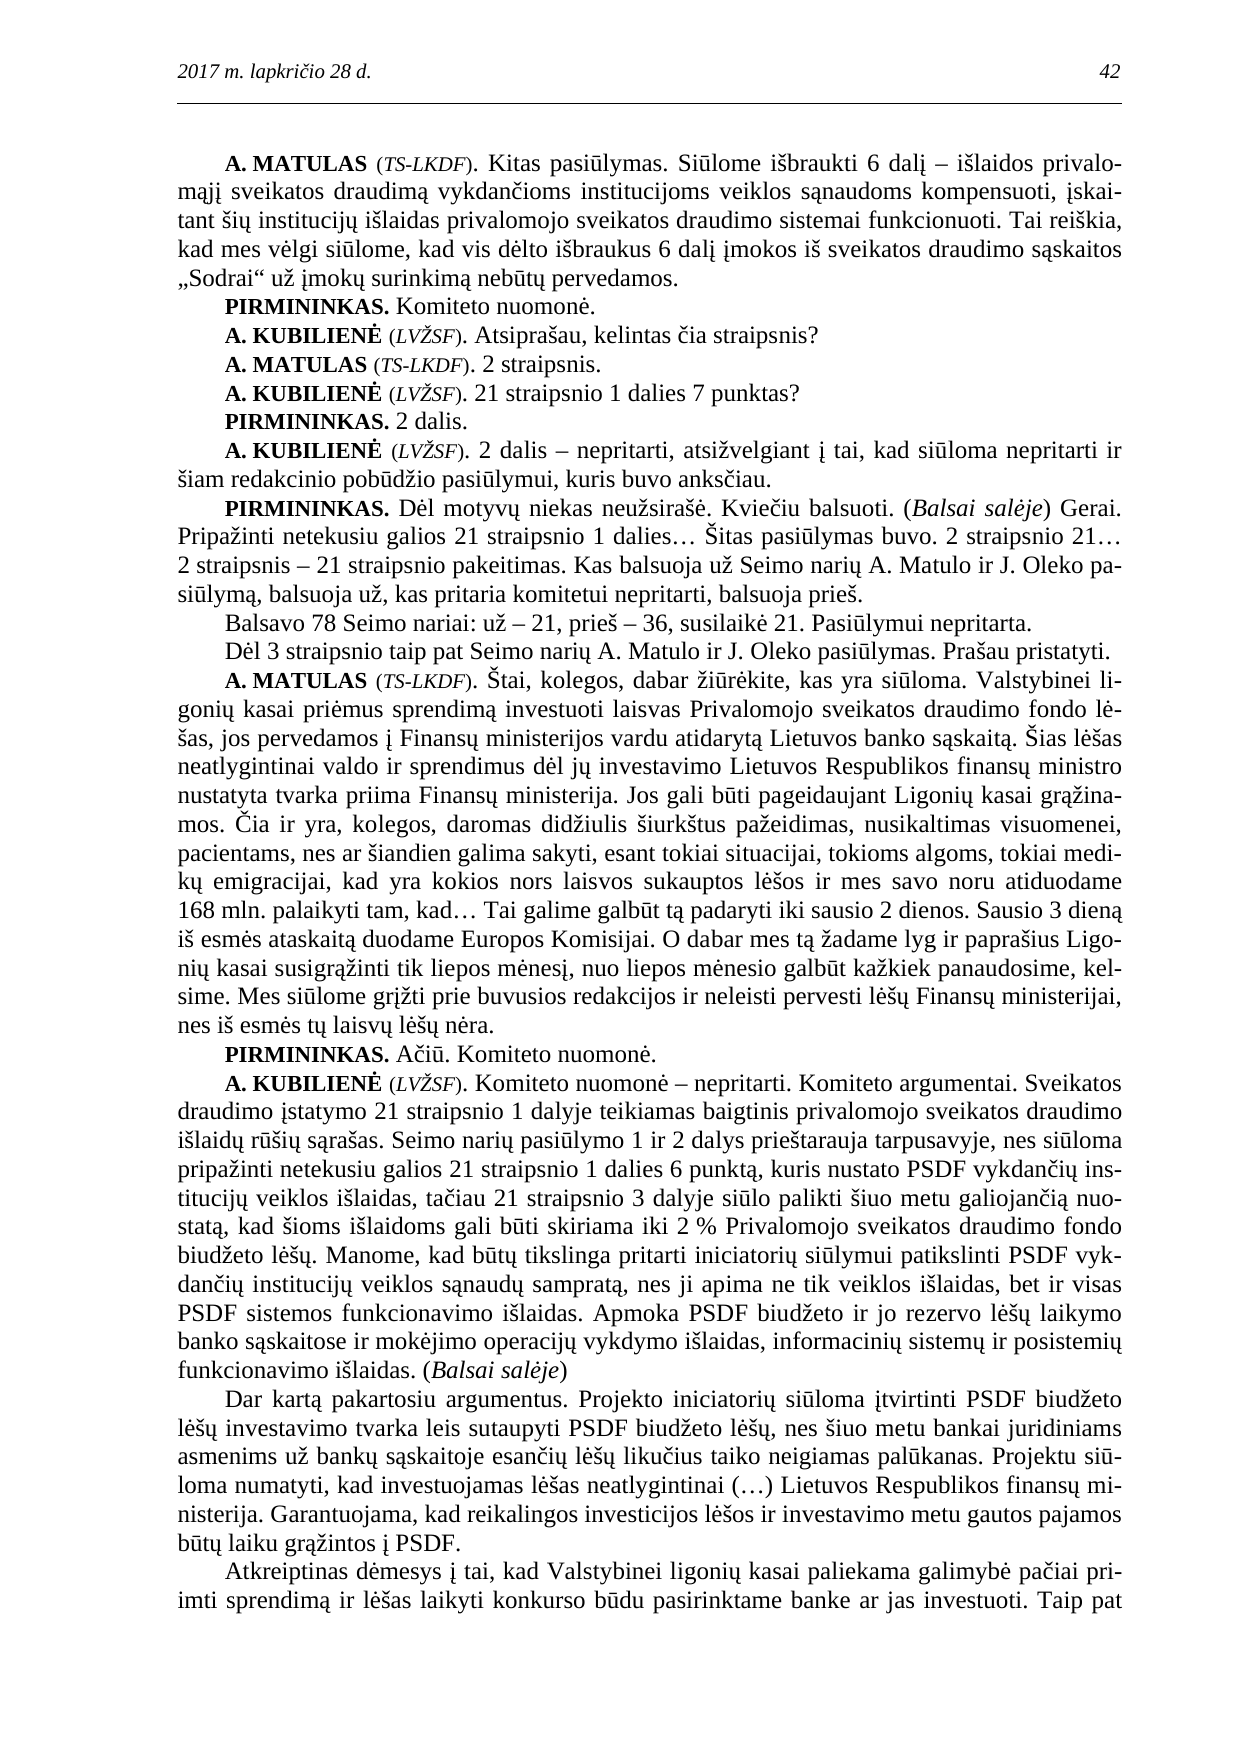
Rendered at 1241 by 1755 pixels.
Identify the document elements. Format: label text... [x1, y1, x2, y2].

text A. KUBILIENĖ (LVŽSF). 2 da­lis – ne­pri­tar­ti, at­si­žvel­giant į tai, kad siū­lo­ma ne­pri­tar­ti ir šiam re­dak­ci­nio po­bū­džio pa­siū­ly­mui, ku­ris bu­vo anks­čiau. [177, 435, 1122, 493]
text PIRMININKAS. Ačiū. Ko­mi­te­to nuo­mo­nė. [177, 1039, 1122, 1068]
text A. MATULAS (TS-LKDF). Štai, ko­le­gos, da­bar žiū­rė­ki­te, kas yra siū­lo­ma. Vals­ty­bi­nei li­go­nių ka­sai pri­ėmus spren­di­mą in­ves­tuo­ti lais­vas Pri­va­lo­mo­jo svei­ka­tos drau­di­mo fon­do lė­šas, jos per­ve­da­mos į Fi­nan­sų mi­nis­te­ri­jos var­du ati­da­ry­tą Lie­tu­vos ban­ko są­skai­tą. Šias lė­šas ne­at­ly­gin­ti­nai val­do ir spren­di­mus dėl jų in­ves­ta­vi­mo Lie­tu­vos Res­pub­li­kos fi­nan­sų mi­nist­ro nu­sta­ty­ta tvar­ka pri­ima Fi­nan­sų mi­nis­te­ri­ja. Jos ga­li bū­ti pa­gei­dau­jant Li­go­nių ka­sai grą­ži­na­mos. Čia ir yra, ko­le­gos, da­ro­mas di­džiu­lis šiurkš­tus pa­žei­di­mas, nu­si­kal­ti­mas vi­suo­me­nei, pa­cien­tams, nes ar šian­dien ga­li­ma sa­ky­ti, esant to­kiai si­tu­a­ci­jai, to­kioms al­goms, to­kiai me­di­kų emig­ra­ci­jai, kad yra ko­kios nors lais­vos su­kaup­tos lė­šos ir mes sa­vo no­ru ati­duo­da­me 168 mln. pa­lai­ky­ti tam, kad… Tai ga­li­me gal­būt tą pa­da­ry­ti iki sau­sio 2 die­nos. Sau­sio 3 die­ną iš es­mės ata­skai­tą duo­da­me Eu­ro­pos Ko­mi­si­jai. O da­bar mes tą ža­da­me lyg ir pa­pra­šius Li­go­nių ka­sai su­si­grą­žin­ti tik lie­pos mė­ne­sį, nuo lie­pos mė­ne­sio gal­būt kaž­kiek pa­nau­do­si­me, kel­si­me. Mes siū­lo­me grįž­ti prie bu­vu­sios re­dak­ci­jos ir ne­leis­ti per­ves­ti lė­šų Fi­nan­sų mi­nis­te­ri­jai, nes iš es­mės tų lais­vų lė­šų nė­ra. [177, 665, 1122, 1039]
text PIRMININKAS. Ko­mi­te­to nuo­mo­nė. [177, 291, 1122, 320]
text A. MATULAS (TS-LKDF). Ki­tas pa­siū­ly­mas. Siū­lo­me iš­brauk­ti 6 da­lį – iš­lai­dos pri­va­lo­mą­jį svei­ka­tos drau­di­mą vyk­dan­čioms ins­ti­tu­ci­joms veik­los są­nau­doms kom­pen­suo­ti, įskai­tant šių ins­ti­tu­ci­jų iš­lai­das pri­va­lo­mo­jo svei­ka­tos drau­di­mo sis­te­mai funk­cio­nuo­ti. Tai reiš­kia, kad mes vėl­gi siū­lo­me, kad vis dėl­to iš­brau­kus 6 da­lį įmo­kos iš svei­ka­tos drau­di­mo są­skai­tos „Sod­rai“ už įmo­kų su­rin­ki­mą ne­bū­tų per­ve­da­mos. [177, 148, 1122, 291]
text PIRMININKAS. 2 da­lis. [177, 406, 1122, 435]
text A. KUBILIENĖ (LVŽSF). Ko­mi­te­to nuo­mo­nė – ne­pri­tar­ti. Ko­mi­te­to ar­gu­men­tai. Svei­ka­tos drau­di­mo įsta­ty­mo 21 straips­nio 1 da­ly­je tei­kia­mas baig­ti­nis pri­va­lo­mo­jo svei­ka­tos drau­di­mo iš­lai­dų rū­šių są­ra­šas. Sei­mo na­rių pa­siū­ly­mo 1 ir 2 da­lys prieš­ta­rau­ja tar­pu­sa­vy­je, nes siū­lo­ma pri­pa­žin­ti ne­te­ku­siu ga­lios 21 straips­nio 1 da­lies 6 punk­tą, ku­ris nu­sta­to PSDF vyk­dan­čių ins­ti­tu­ci­jų veik­los iš­lai­das, ta­čiau 21 straips­nio 3 da­ly­je siū­lo pa­lik­ti šiuo me­tu ga­lio­jan­čią nuo­sta­tą, kad šioms iš­lai­doms ga­li bū­ti ski­ria­ma iki 2 % Pri­va­lo­mo­jo svei­ka­tos drau­di­mo fon­do biu­dže­to lė­šų. Ma­no­me, kad bū­tų tiks­lin­ga pri­tar­ti ini­cia­to­rių siū­ly­mui pa­tiks­lin­ti PSDF vyk­dan­čių ins­ti­tu­ci­jų veik­los są­nau­dų sam­pra­tą, nes ji ap­ima ne tik veik­los iš­lai­das, bet ir vi­sas PSDF sis­te­mos funk­cio­na­vi­mo iš­lai­das. Ap­mo­ka PSDF biu­dže­to ir jo re­zer­vo lė­šų lai­ky­mo ban­ko są­skai­to­se ir mo­kė­ji­mo ope­ra­ci­jų vyk­dy­mo iš­lai­das, in­for­ma­ci­nių sis­te­mų ir po­sis­te­mių funk­cio­na­vi­mo iš­lai­das. (Bal­sai sa­lė­je) [177, 1068, 1122, 1384]
text A. KUBILIENĖ (LVŽSF). 21 straips­nio 1 da­lies 7 punk­tas? [177, 378, 1122, 406]
text PIRMININKAS. Dėl mo­ty­vų nie­kas ne­už­si­ra­šė. Kvie­čiu bal­suo­ti. (Bal­sai sa­lė­je) Ge­rai. Pri­pa­žin­ti ne­te­ku­siu ga­lios 21 straips­nio 1 da­lies… Ši­tas pa­siū­ly­mas bu­vo. 2 straips­nio 21… 2 straips­nis – 21 straips­nio pa­kei­ti­mas. Kas bal­suo­ja už Sei­mo na­rių A. Ma­tu­lo ir J. Ole­ko pa­siū­ly­mą, bal­suo­ja už, kas pri­ta­ria ko­mi­te­tui ne­pri­tar­ti, bal­suo­ja prieš. [177, 493, 1122, 608]
text Dar kar­tą pa­kar­to­siu ar­gu­men­tus. Pro­jek­to ini­cia­to­rių siū­lo­ma įtvir­tin­ti PSDF biu­dže­to lė­šų in­ves­ta­vi­mo tvar­ka leis su­tau­py­ti PSDF biu­dže­to lė­šų, nes šiuo me­tu ban­kai ju­ri­di­niams as­me­nims už ban­kų są­skai­to­je esan­čių lė­šų li­ku­čius tai­ko nei­gia­mas pa­lū­ka­nas. Pro­jek­tu siū­lo­ma nu­ma­ty­ti, kad in­ves­tuo­ja­mas lė­šas ne­at­ly­gin­ti­nai (…) Lie­tu­vos Res­pub­li­kos fi­nan­sų mi­nis­te­ri­ja. Ga­ran­tuo­ja­ma, kad rei­ka­lin­gos in­ves­ti­ci­jos lė­šos ir in­ves­ta­vi­mo me­tu gau­tos pa­ja­mos bū­tų lai­ku grą­žin­tos į PSDF. [177, 1384, 1122, 1556]
text At­kreip­ti­nas dė­me­sys į tai, kad Vals­ty­bi­nei li­go­nių ka­sai pa­lie­ka­ma ga­li­my­bė pa­čiai pri­im­ti spren­di­mą ir lė­šas lai­ky­ti kon­kur­so bū­du pa­si­rink­ta­me ban­ke ar jas in­ves­tuo­ti. Taip pat [177, 1556, 1122, 1614]
text Bal­sa­vo 78 Sei­mo na­riai: už – 21, prieš – 36, su­si­lai­kė 21. Pa­siū­ly­mui ne­pri­tar­ta. [177, 608, 1122, 636]
text A. MATULAS (TS-LKDF). 2 straips­nis. [177, 349, 1122, 378]
text Dėl 3 straips­nio taip pat Sei­mo na­rių A. Ma­tu­lo ir J. Ole­ko pa­siū­ly­mas. Pra­šau pri­sta­ty­ti. [177, 636, 1122, 665]
text A. KUBILIENĖ (LVŽSF). At­si­pra­šau, ke­lin­tas čia straips­nis? [177, 320, 1122, 349]
